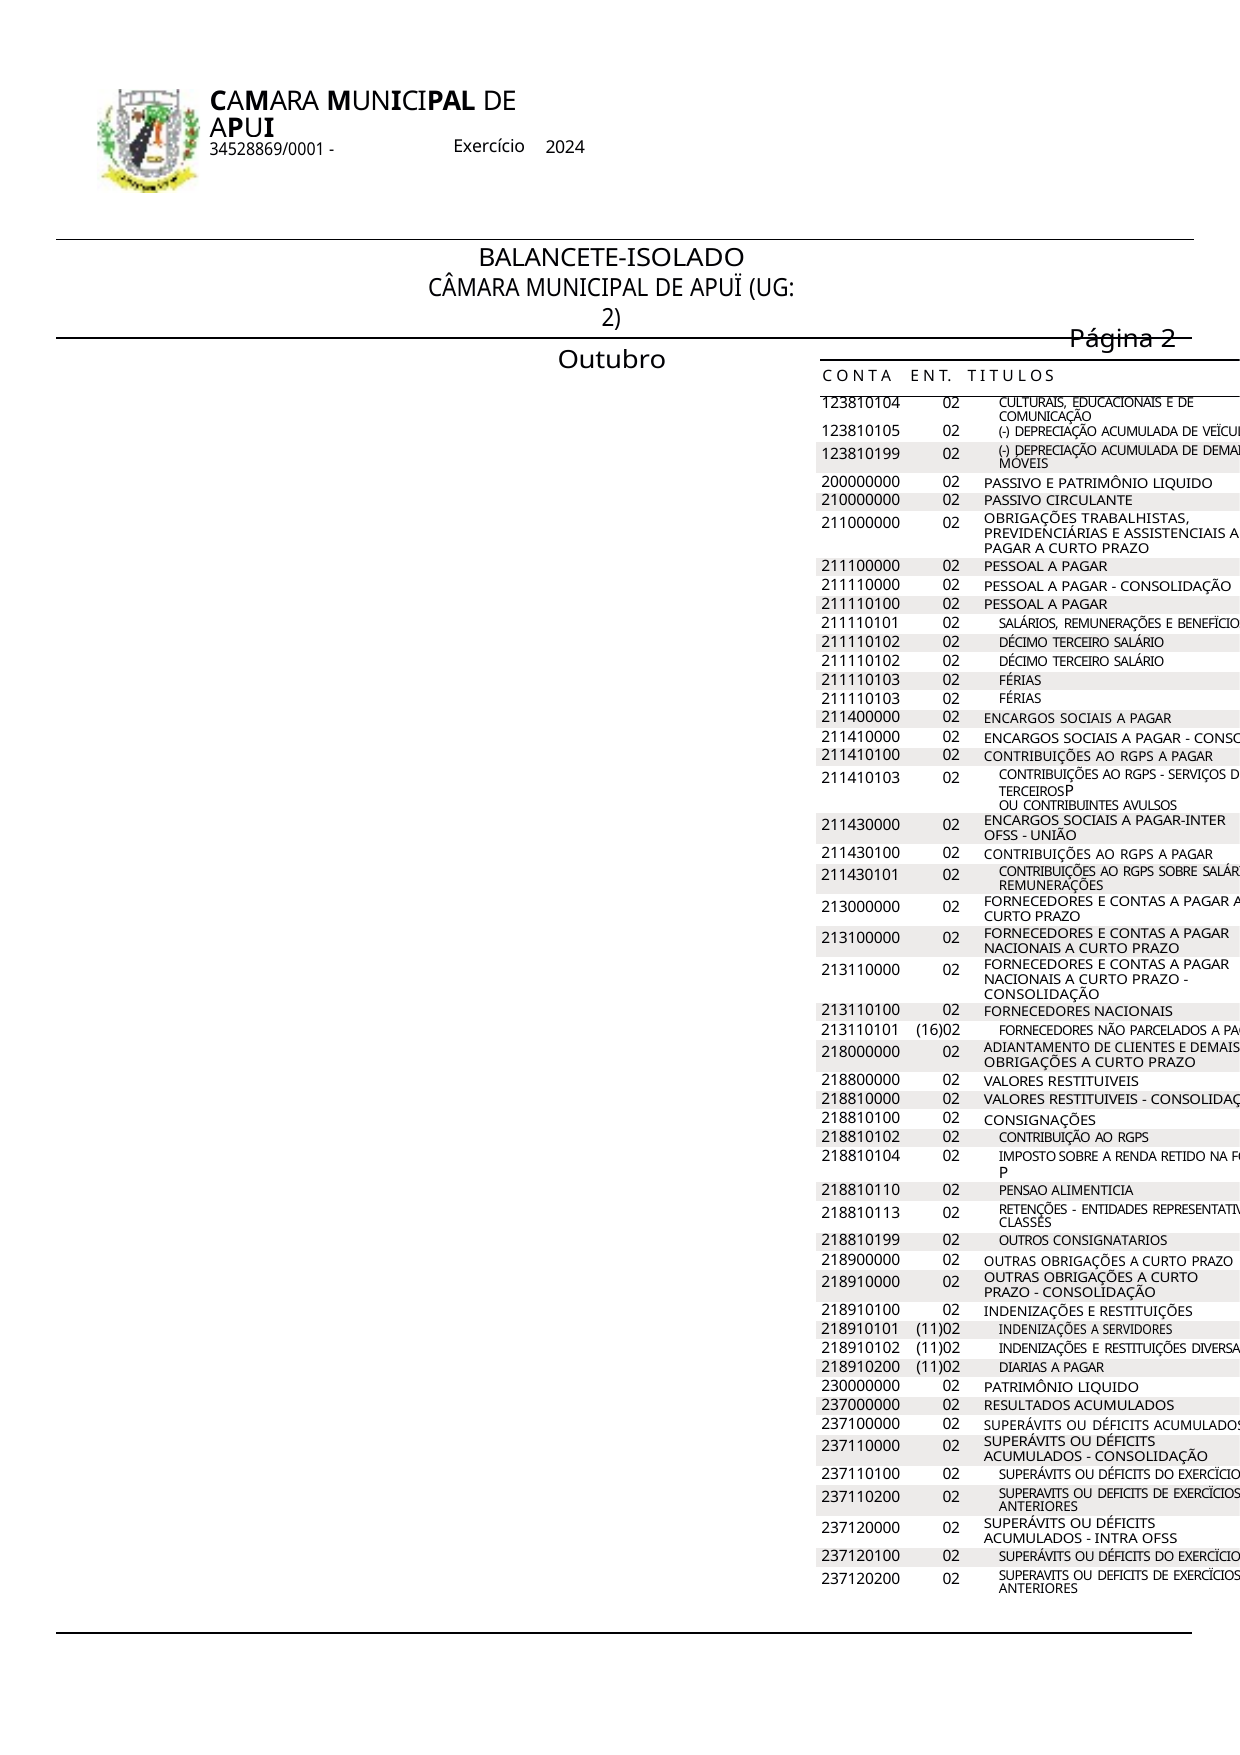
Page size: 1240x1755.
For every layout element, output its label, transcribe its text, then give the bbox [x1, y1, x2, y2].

table_cell 211400000 [816, 710, 908, 728]
text Página 2 [804, 339, 1177, 354]
table_cell FORNECEDORES E CONTAS A PAGAR NACIONAIS A CURTO PRAZO [972, 926, 1240, 957]
table_cell ADIANTAMENTO DE CLIENTES E DEMAIS OBRIGAÇÕES A CURTO PRAZO [972, 1040, 1240, 1072]
table_cell CONTRIBUIÇÕES AO RGPS SOBRE SALÁRIOS E P REMUNERAÇÕES [972, 864, 1240, 894]
table_cell 02 [908, 1201, 972, 1232]
table_cell 237000000 [816, 1397, 908, 1415]
table_cell 02 [908, 1148, 972, 1182]
table_cell 237120200 [816, 1567, 908, 1598]
table_cell 02 [908, 864, 972, 894]
table_cell 218810110 [816, 1182, 908, 1201]
table_cell 02 [908, 1003, 972, 1021]
table_cell 211410103 [816, 766, 908, 813]
table_cell 218810199 [816, 1233, 908, 1251]
table_cell SUPERÁVITS OU DÉFICITS DO EXERCÏCIO P [972, 1466, 1240, 1485]
table_cell 02 [908, 1397, 972, 1415]
table_cell 02 [908, 728, 972, 747]
table_cell INDENIZAÇÕES E RESTITUIÇÕES DIVERSAS P [972, 1340, 1240, 1359]
table_cell 218000000 [816, 1040, 908, 1072]
table_cell OUTROS CONSIGNATARIOS P [972, 1233, 1240, 1251]
table_cell 123810105 [816, 424, 908, 442]
table_cell 237100000 [816, 1415, 908, 1434]
table_cell 213000000 [816, 895, 908, 926]
table_cell RETENÇÕES - ENTIDADES REPRESENTATIVAS DE P CLASSES [972, 1201, 1240, 1232]
table_cell 218910101 [816, 1321, 908, 1339]
table_cell OBRIGAÇÕES TRABALHISTAS, PREVIDENCIÁRIAS E ASSISTENCIAIS A PAGAR A CURTO PRAZO [972, 511, 1240, 558]
table_cell 02 [908, 766, 972, 813]
table_cell (11)02 [908, 1321, 972, 1339]
table_cell 211410100 [816, 748, 908, 766]
table_cell 123810199 [816, 442, 908, 473]
table_cell 02 [908, 442, 972, 473]
table_cell FÉRIAS P [972, 690, 1240, 709]
table_cell 02 [908, 424, 972, 442]
table_cell (-) DEPRECIAÇÃO ACUMULADA DE VEÏCULOS [972, 424, 1240, 442]
table_cell 02 [908, 748, 972, 766]
table_cell 02 [908, 813, 972, 844]
table_cell SUPERÁVITS OU DÉFICITS DO EXERCÏCIO P [972, 1548, 1240, 1567]
table_cell 02 [908, 1091, 972, 1109]
table_cell PESSOAL A PAGAR - CONSOLIDAÇÃO [972, 576, 1240, 596]
table_cell 237110100 [816, 1466, 908, 1485]
text Página 2 [804, 320, 1177, 337]
table_cell 211110000 [816, 576, 908, 596]
table_cell 02 [908, 710, 972, 728]
table_cell 02 [908, 1129, 972, 1147]
table_cell 211110100 [816, 596, 908, 614]
table_cell 02 [908, 397, 972, 424]
table_cell INDENIZAÇÕES A SERVIDORES P [972, 1321, 1240, 1339]
table_cell 211110102 [816, 652, 908, 672]
table_cell 02 [908, 1040, 972, 1072]
table_cell 02 [908, 473, 972, 492]
table_cell 02 [908, 576, 972, 596]
table_cell 02 [908, 1466, 972, 1485]
table_cell ENCARGOS SOCIAIS A PAGAR - CONSOLIDAÇÃO [972, 728, 1240, 747]
table_cell FORNECEDORES E CONTAS A PAGAR A CURTO PRAZO [972, 895, 1240, 926]
table_cell 200000000 [816, 473, 908, 492]
table_cell PASSIVO CIRCULANTE [972, 493, 1240, 511]
table_cell PESSOAL A PAGAR [972, 596, 1240, 614]
table_cell OUTRAS OBRIGAÇÕES A CURTO PRAZO - CONSOLIDAÇÃO [972, 1270, 1240, 1302]
table_cell 211110103 [816, 672, 908, 690]
table_header E N T. [899, 361, 959, 396]
table_cell 02 [908, 614, 972, 634]
table_cell 237110200 [816, 1485, 908, 1516]
table_cell 02 [908, 596, 972, 614]
table_cell SUPERÁVITS OU DÉFICITS ACUMULADOS - CONSOLIDAÇÃO [972, 1435, 1240, 1466]
table_cell 02 [908, 1302, 972, 1321]
table_cell INDENIZAÇÕES E RESTITUIÇÕES [972, 1302, 1240, 1321]
table_cell (11)02 [908, 1359, 972, 1377]
table_cell 218900000 [816, 1251, 908, 1270]
table_cell 213110101 [816, 1021, 908, 1040]
table_cell 237120100 [816, 1548, 908, 1567]
table_cell 237110000 [816, 1435, 908, 1466]
table_cell 02 [908, 1485, 972, 1516]
table_cell 02 [908, 1182, 972, 1201]
text Outubro [423, 342, 800, 376]
table_cell 02 [908, 652, 972, 672]
table_cell 02 [908, 1378, 972, 1397]
table_cell 218910100 [816, 1302, 908, 1321]
table_cell 02 [908, 493, 972, 511]
table_cell 218910000 [816, 1270, 908, 1302]
table_header T I T U L O S [960, 361, 1159, 396]
table_cell PENSAO ALIMENTICIA P [972, 1182, 1240, 1201]
table_cell SUPERAVITS OU DEFICITS DE EXERCÏCIOS P ANTERIORES [972, 1485, 1240, 1516]
table_cell DÉCIMO TERCEIRO SALÁRIO P [972, 634, 1240, 652]
table_cell PATRIMÔNIO LIQUIDO [972, 1378, 1240, 1397]
table_cell SUPERÁVITS OU DÉFICITS ACUMULADOS [972, 1415, 1240, 1434]
table_cell (16)02 [908, 1021, 972, 1040]
table_cell CONTRIBUIÇÕES AO RGPS A PAGAR [972, 844, 1240, 863]
table_cell CONTRIBUIÇÕES AO RGPS A PAGAR [972, 748, 1240, 766]
table_cell IMPOSTO SOBRE A RENDA RETIDO NA FONTE - IRRF P [972, 1148, 1240, 1182]
table_cell ENCARGOS SOCIAIS A PAGAR-INTER OFSS - UNIÃO [972, 813, 1240, 844]
table_cell 123810104 [816, 396, 908, 424]
table_cell VALORES RESTITUIVEIS - CONSOLIDAÇÃO [972, 1091, 1240, 1109]
table_cell PESSOAL A PAGAR [972, 558, 1240, 576]
table_cell VALORES RESTITUIVEIS [972, 1072, 1240, 1091]
table_cell 02 [908, 1110, 972, 1129]
table_cell 02 [908, 1548, 972, 1567]
table_cell RESULTADOS ACUMULADOS [972, 1397, 1240, 1415]
table_cell DÉCIMO TERCEIRO SALÁRIO P [972, 652, 1240, 672]
table_cell 02 [908, 926, 972, 957]
table_cell 02 [908, 1415, 972, 1434]
table_cell 211110102 [816, 634, 908, 652]
table_cell (-) DEPRECIAÇÃO ACUMULADA DE DEMAIS BENS P MÓVEIS [972, 442, 1240, 473]
table_cell PASSIVO E PATRIMÔNIO LIQUIDO [972, 473, 1240, 492]
table_cell FORNECEDORES NACIONAIS [972, 1003, 1240, 1021]
table_cell 02 [908, 895, 972, 926]
table_cell 211110103 [816, 690, 908, 709]
table_cell 02 [908, 1072, 972, 1091]
table_cell SALÁRIOS, REMUNERAÇÕES E BENEFÏCIOS P [972, 614, 1240, 634]
table_cell CONTRIBUIÇÕES AO RGPS - SERVIÇOS DE TERCEIROSP OU CONTRIBUINTES AVULSOS [972, 766, 1240, 813]
table_header GR/ISF [1159, 361, 1240, 396]
table_cell DIARIAS A PAGAR P [972, 1359, 1240, 1377]
table_cell CULTURAIS, EDUCACIONAIS E DE COMUNICAÇÃO [972, 397, 1240, 424]
table_cell 02 [908, 672, 972, 690]
table_cell (11)02 [908, 1340, 972, 1359]
table_cell 02 [908, 634, 972, 652]
table_cell 02 [908, 958, 972, 1002]
table_cell 211430101 [816, 864, 908, 894]
table_cell 218910200 [816, 1359, 908, 1377]
table_cell 213100000 [816, 926, 908, 957]
table_cell 211110101 [816, 614, 908, 634]
table_cell 02 [908, 1435, 972, 1466]
table_cell 213110100 [816, 1003, 908, 1021]
table_cell FORNECEDORES E CONTAS A PAGAR NACIONAIS A CURTO PRAZO - CONSOLIDAÇÃO [972, 958, 1240, 1002]
table_cell SUPERÁVITS OU DÉFICITS ACUMULADOS - INTRA OFSS [972, 1516, 1240, 1548]
table_cell OUTRAS OBRIGAÇÕES A CURTO PRAZO [972, 1251, 1240, 1270]
table_cell CONSIGNAÇÕES [972, 1110, 1240, 1129]
table_cell 218810000 [816, 1091, 908, 1109]
table_cell 02 [908, 1251, 972, 1270]
table_cell 218810104 [816, 1148, 908, 1182]
table_cell 02 [908, 1270, 972, 1302]
table_cell 218810100 [816, 1110, 908, 1129]
table_cell 211430100 [816, 844, 908, 863]
table_cell 211000000 [816, 511, 908, 558]
table_cell 02 [908, 690, 972, 709]
table_header C O N T A [820, 361, 898, 396]
table_cell 237120000 [816, 1516, 908, 1548]
table_cell ENCARGOS SOCIAIS A PAGAR [972, 710, 1240, 728]
table_cell 02 [908, 844, 972, 863]
text BALANCETE-ISOLADO [423, 243, 800, 273]
table_cell 02 [908, 511, 972, 558]
table_cell 210000000 [816, 493, 908, 511]
table_cell 218910102 [816, 1340, 908, 1359]
text CÂMARA MUNICIPAL DE APUÏ (UG: 2) [422, 273, 800, 333]
table_cell FÉRIAS P [972, 672, 1240, 690]
table_header [816, 359, 820, 396]
table_cell 02 [908, 1516, 972, 1548]
table_cell 218810113 [816, 1201, 908, 1232]
table_cell 02 [908, 1567, 972, 1598]
table_cell 211430000 [816, 813, 908, 844]
table_cell 211410000 [816, 728, 908, 747]
table_cell 02 [908, 1233, 972, 1251]
table_cell SUPERAVITS OU DEFICITS DE EXERCÏCIOS P ANTERIORES [972, 1567, 1240, 1598]
table_cell CONTRIBUIÇÃO AO RGPS P [972, 1129, 1240, 1147]
table_cell 218800000 [816, 1072, 908, 1091]
table_cell 213110000 [816, 958, 908, 1002]
table_cell 211100000 [816, 558, 908, 576]
table_cell 230000000 [816, 1378, 908, 1397]
table_cell FORNECEDORES NÃO PARCELADOS A PAGAR P [972, 1021, 1240, 1040]
table_cell 218810102 [816, 1129, 908, 1147]
table_cell 02 [908, 558, 972, 576]
